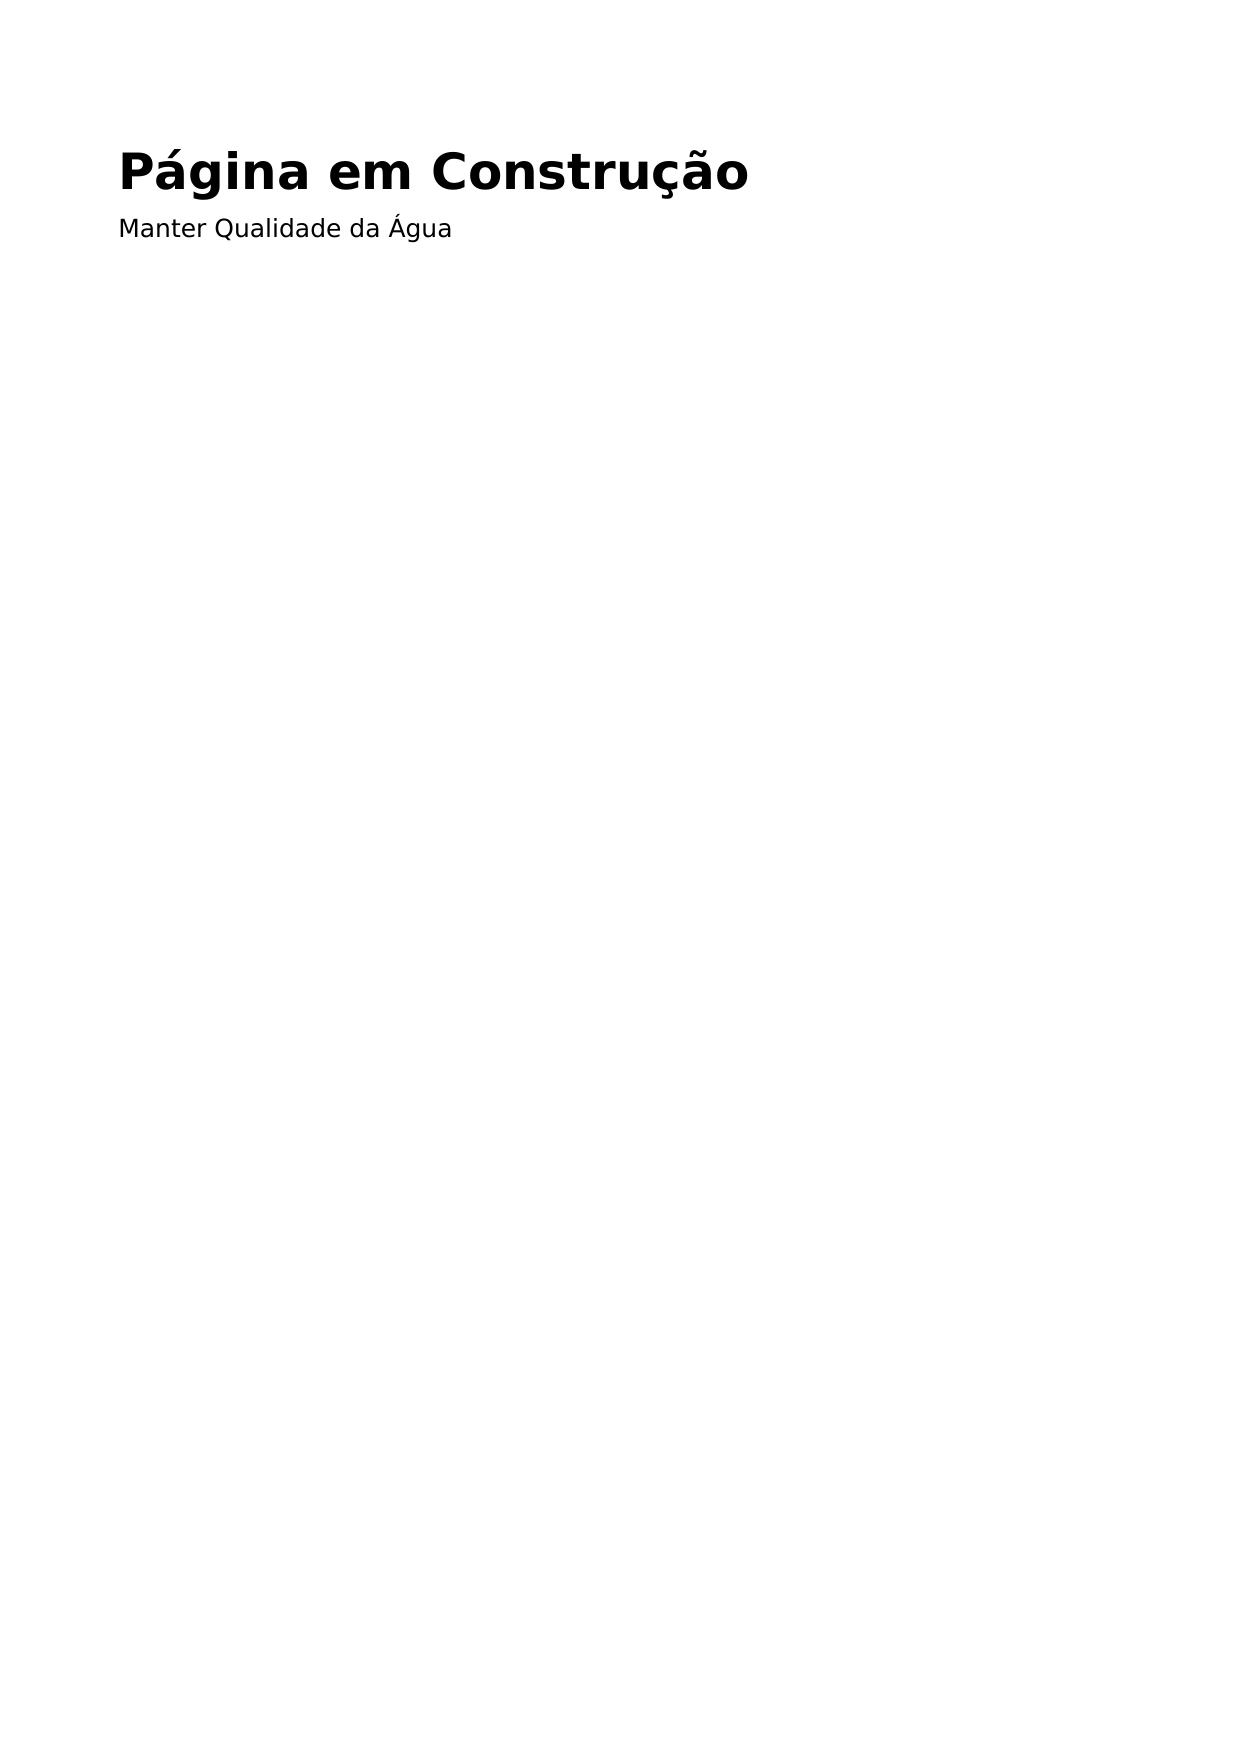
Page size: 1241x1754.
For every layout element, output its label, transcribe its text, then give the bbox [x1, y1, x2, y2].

text Manter Qualidade da Água [118, 214, 1122, 243]
subtitle Página em Construção [118, 143, 1122, 201]
